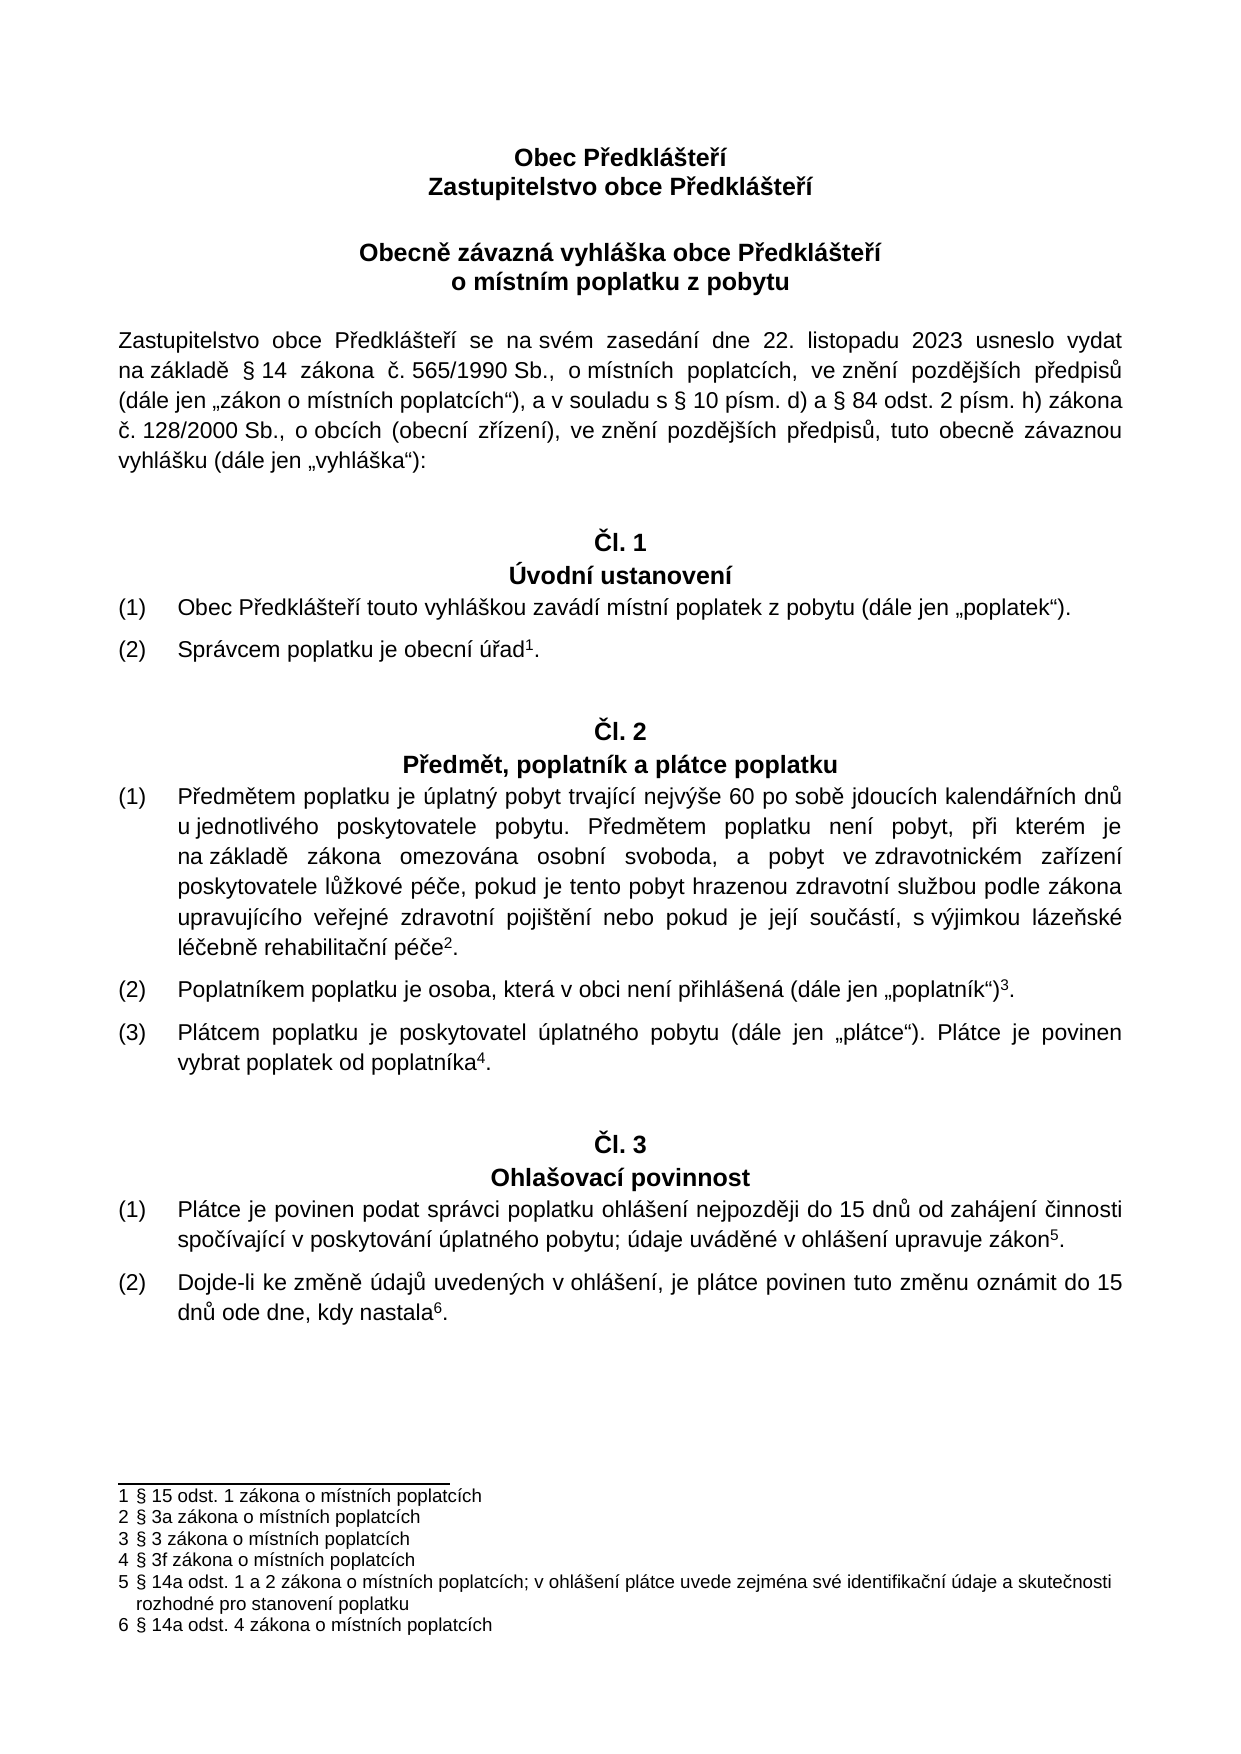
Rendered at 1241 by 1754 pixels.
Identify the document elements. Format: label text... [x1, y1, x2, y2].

list Plátce je povinen podat správci poplatku ohlášení nejpozději do 15 dnů od zahájení činnosti spočívající v poskytování úplatného pobytu; údaje uváděné v ohlášení upravuje zákon. [118, 1196, 1122, 1252]
list § 3f zákona o místních poplatcích [118, 1549, 1122, 1571]
list § 15 odst. 1 zákona o místních poplatcích [118, 1484, 1122, 1506]
list Plátcem poplatku je poskytovatel úplatného pobytu (dále jen „plátce“). Plátce je povinen vybrat poplatek od poplatníka. [118, 1019, 1122, 1076]
subtitle Čl. 1 Úvodní ustanovení [118, 528, 1122, 589]
subtitle Čl. 3 Ohlašovací povinnost [118, 1129, 1122, 1191]
text Obec Předklášteří Zastupitelstvo obce Předklášteří [118, 143, 1122, 201]
list Předmětem poplatku je úplatný pobyt trvající nejvýše 60 po sobě jdoucích kalendářních dnů u jednotlivého poskytovatele pobytu. Předmětem poplatku není pobyt, při kterém je na základě zákona omezována osobní svoboda, a pobyt ve zdravotnickém zařízení poskytovatele lůžkové péče, pokud je tento pobyt hrazenou zdravotní službou podle zákona upravujícího veřejné zdravotní pojištění nebo pokud je její součástí, s výjimkou lázeňské léčebně rehabilitační péče. [118, 783, 1122, 960]
list Obec Předklášteří touto vyhláškou zavádí místní poplatek z pobytu (dále jen „poplatek“). [118, 594, 1122, 620]
list § 3 zákona o místních poplatcích [118, 1528, 1122, 1549]
list § 14a odst. 1 a 2 zákona o místních poplatcích; v ohlášení plátce uvede zejména své identifikační údaje a skutečnosti rozhodné pro stanovení poplatku [118, 1571, 1122, 1614]
list § 3a zákona o místních poplatcích [118, 1506, 1122, 1528]
list § 14a odst. 4 zákona o místních poplatcích [118, 1614, 1122, 1635]
subtitle Čl. 2 Předmět, poplatník a plátce poplatku [118, 717, 1122, 778]
text Zastupitelstvo obce Předklášteří se na svém zasedání dne 22. listopadu 2023 usneslo vydat na základě § 14 zákona č. 565/1990 Sb., o místních poplatcích, ve znění pozdějších předpisů (dále jen „zákon o místních poplatcích“), a v souladu s § 10 písm. d) a § 84 odst. 2 písm. h) zákona č. 128/2000 Sb., o obcích (obecní zřízení), ve znění pozdějších předpisů, tuto obecně závaznou vyhlášku (dále jen „vyhláška“): [118, 327, 1122, 474]
list Dojde-li ke změně údajů uvedených v ohlášení, je plátce povinen tuto změnu oznámit do 15 dnů ode dne, kdy nastala. [118, 1268, 1122, 1325]
list Správcem poplatku je obecní úřad. [118, 636, 1122, 663]
list Poplatníkem poplatku je osoba, která v obci není přihlášená (dále jen „poplatník“). [118, 976, 1122, 1003]
subtitle Obecně závazná vyhláška obce Předklášteří o místním poplatku z pobytu [118, 238, 1122, 295]
